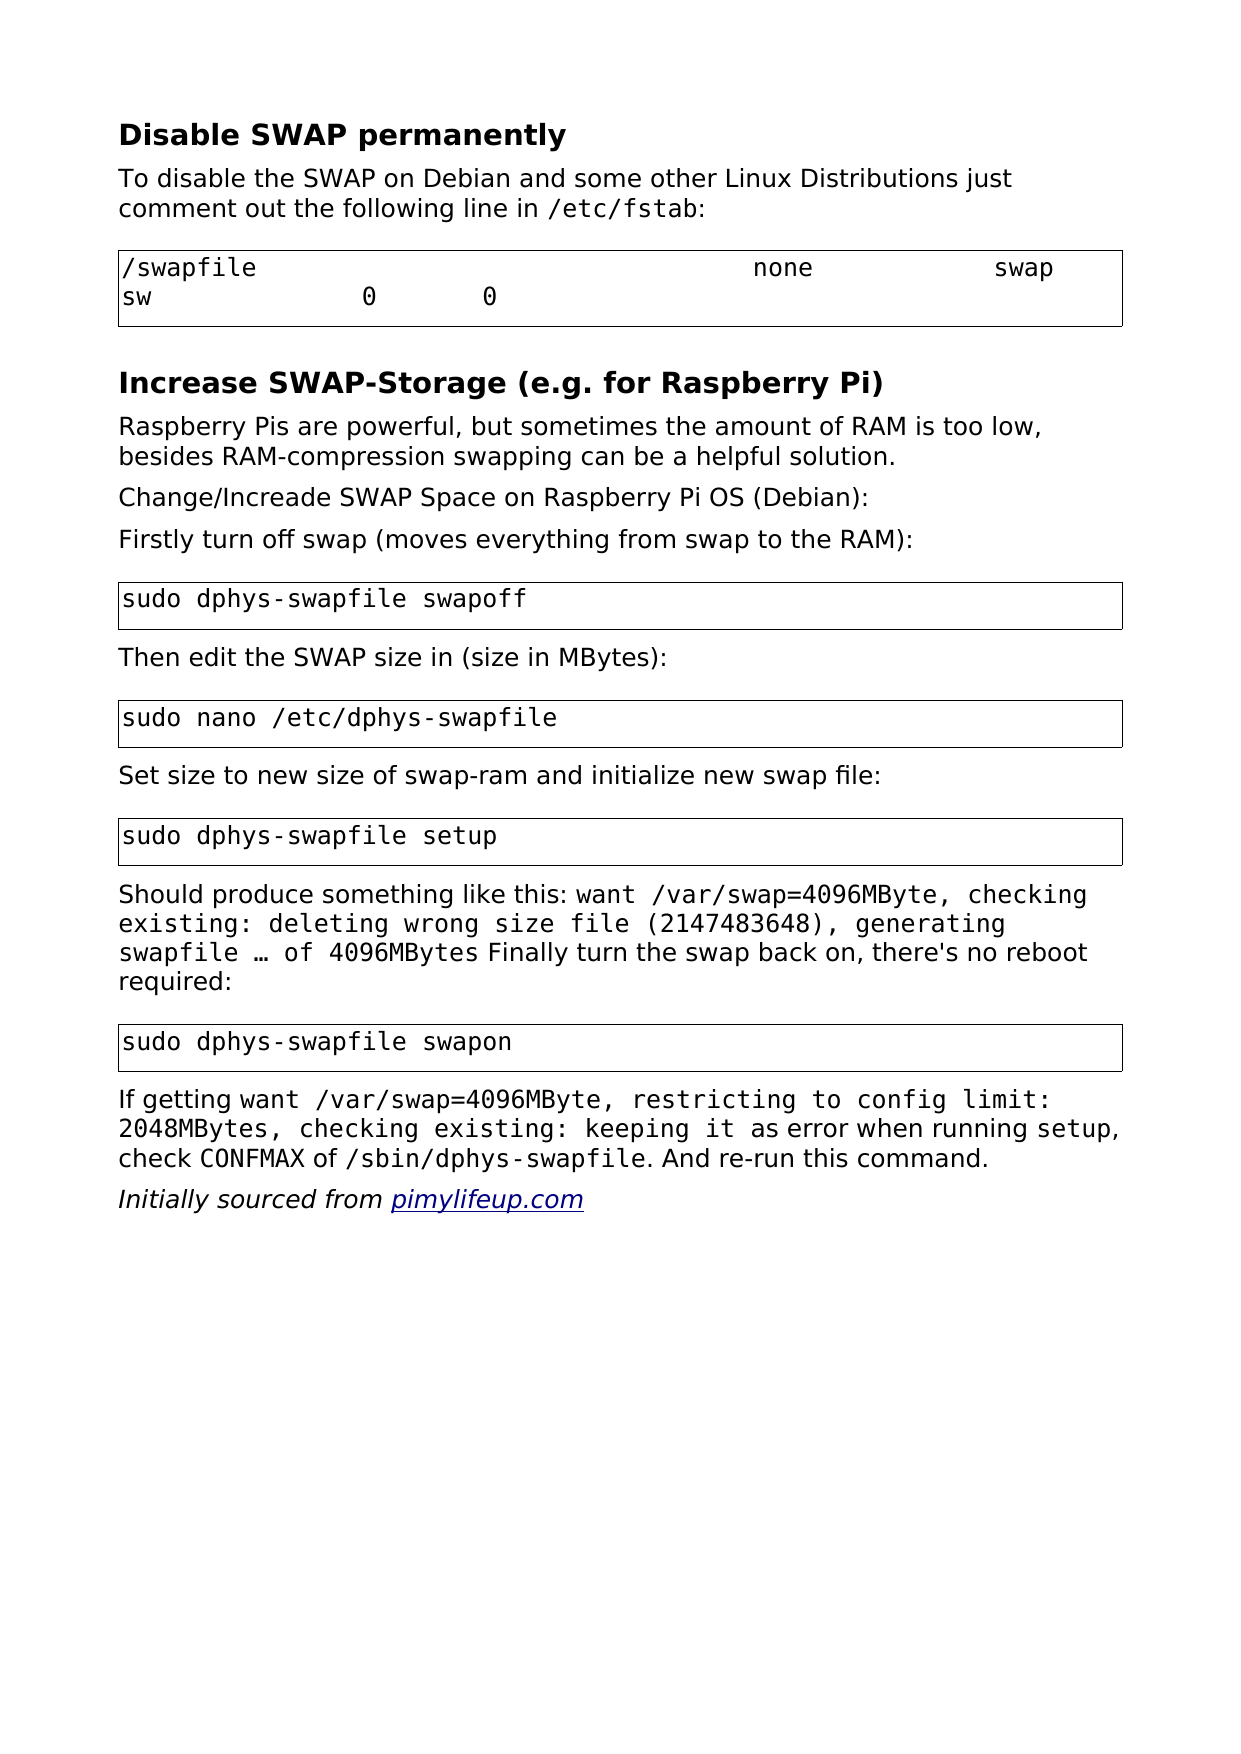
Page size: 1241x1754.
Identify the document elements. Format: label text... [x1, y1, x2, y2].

text Should produce something like this: want /var/swap=4096MByte, checking existing: deleting wrong size file (2147483648), generating swapfile … of 4096MBytes Finally turn the swap back on, there's no reboot required: [118, 880, 1122, 996]
table_header sudo dphys-swapfile swapon [119, 1025, 1122, 1071]
subtitle Increase SWAP-Storage (e.g. for Raspberry Pi) [118, 366, 1122, 400]
text Then edit the SWAP size in (size in MBytes): [118, 643, 1122, 672]
table_header sudo dphys-swapfile setup [119, 819, 1122, 865]
text If getting want /var/swap=4096MByte, restricting to config limit: 2048MBytes, checking existing: keeping it as error when running setup, check CONFMAX of /sbin/dphys-swapfile. And re-run this command. [118, 1086, 1122, 1173]
text Change/Increade SWAP Space on Raspberry Pi OS (Debian): [118, 483, 1122, 513]
text Initially sourced from pimylifeup.com [118, 1186, 1122, 1215]
table_header /swapfile none swap sw 0 0 [119, 251, 1122, 326]
text Raspberry Pis are powerful, but sometimes the amount of RAM is too low, besides RAM-compression swapping can be a helpful solution. [118, 413, 1122, 471]
subtitle Disable SWAP permanently [118, 118, 1122, 152]
table_header sudo nano /etc/dphys-swapfile [119, 701, 1122, 747]
table_header sudo dphys-swapfile swapoff [119, 583, 1122, 628]
text Set size to new size of swap-ram and initialize new swap file: [118, 762, 1122, 791]
text Firstly turn off swap (moves everything from swap to the RAM): [118, 525, 1122, 554]
text To disable the SWAP on Debian and some other Linux Distributions just comment out the following line in /etc/fstab: [118, 164, 1122, 223]
